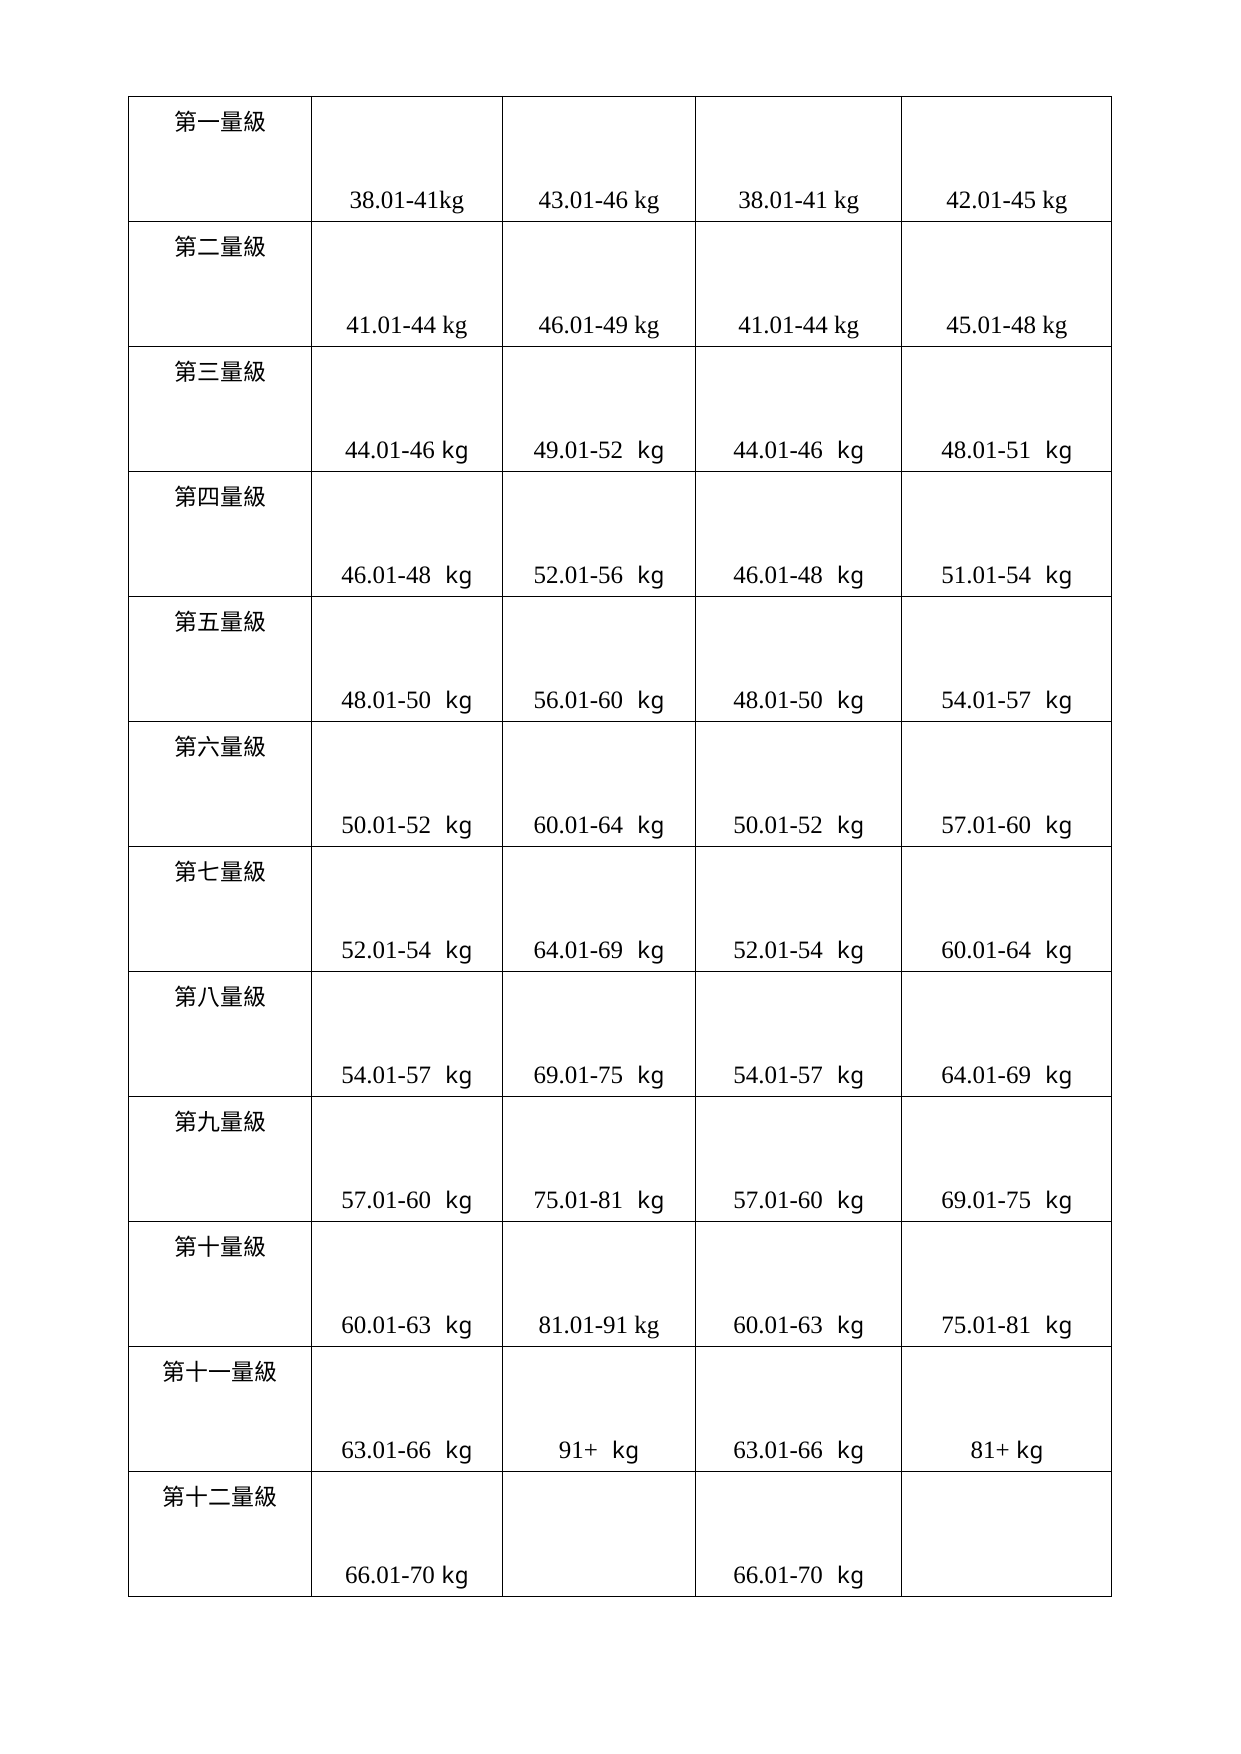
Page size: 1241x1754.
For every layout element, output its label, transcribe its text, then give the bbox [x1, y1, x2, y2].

table_cell 44.01-46 kg [312, 347, 502, 471]
table_cell 第二量級 [129, 222, 311, 346]
table_cell 第三量級 [129, 347, 311, 471]
table_cell 66.01-70 kg [696, 1472, 901, 1596]
table_cell 63.01-66 kg [696, 1347, 901, 1471]
table_cell 60.01-64 kg [902, 847, 1111, 971]
table_cell 66.01-70 kg [312, 1472, 502, 1596]
table_cell 64.01-69 kg [902, 972, 1111, 1096]
table_cell 52.01-54 kg [696, 847, 901, 971]
table_cell 60.01-63 kg [696, 1222, 901, 1346]
table_cell 50.01-52 kg [696, 722, 901, 846]
table_cell 57.01-60 kg [902, 722, 1111, 846]
table_cell 57.01-60 kg [312, 1097, 502, 1221]
table_cell 75.01-81 kg [902, 1222, 1111, 1346]
table_cell 41.01-44 kg [312, 222, 502, 346]
table_cell 46.01-49 kg [503, 222, 695, 346]
table_cell [902, 1472, 1111, 1596]
table_cell 第五量級 [129, 597, 311, 721]
table_cell 69.01-75 kg [902, 1097, 1111, 1221]
table_cell 54.01-57 kg [696, 972, 901, 1096]
table_cell 52.01-56 kg [503, 472, 695, 596]
table_cell 41.01-44 kg [696, 222, 901, 346]
table_cell 第四量級 [129, 472, 311, 596]
table_cell 48.01-50 kg [696, 597, 901, 721]
table_cell 44.01-46 kg [696, 347, 901, 471]
table_cell 第九量級 [129, 1097, 311, 1221]
table_cell 54.01-57 kg [312, 972, 502, 1096]
table_cell 48.01-50 kg [312, 597, 502, 721]
table_cell 54.01-57 kg [902, 597, 1111, 721]
table_cell 81+ kg [902, 1347, 1111, 1471]
table_cell 91+ kg [503, 1347, 695, 1471]
table_cell 60.01-64 kg [503, 722, 695, 846]
table_cell 56.01-60 kg [503, 597, 695, 721]
table_cell 81.01-91 kg [503, 1222, 695, 1346]
table_cell 45.01-48 kg [902, 222, 1111, 346]
table_cell 46.01-48 kg [312, 472, 502, 596]
table_cell 第八量級 [129, 972, 311, 1096]
table_cell 49.01-52 kg [503, 347, 695, 471]
table_cell 第十量級 [129, 1222, 311, 1346]
table_cell 第七量級 [129, 847, 311, 971]
table_cell 46.01-48 kg [696, 472, 901, 596]
table_cell 69.01-75 kg [503, 972, 695, 1096]
table_cell 60.01-63 kg [312, 1222, 502, 1346]
table_cell 42.01-45 kg [902, 97, 1111, 221]
table_cell 48.01-51 kg [902, 347, 1111, 471]
table_cell 50.01-52 kg [312, 722, 502, 846]
table_cell 43.01-46 kg [503, 97, 695, 221]
table_cell 第一量級 [129, 97, 311, 221]
table_cell 57.01-60 kg [696, 1097, 901, 1221]
table_cell 第十一量級 [129, 1347, 311, 1471]
table_cell 63.01-66 kg [312, 1347, 502, 1471]
table_cell 第六量級 [129, 722, 311, 846]
table_cell 75.01-81 kg [503, 1097, 695, 1221]
table_cell [503, 1472, 695, 1596]
table_cell 38.01-41 kg [696, 97, 901, 221]
table_cell 第十二量級 [129, 1472, 311, 1596]
table_cell 52.01-54 kg [312, 847, 502, 971]
table_cell 51.01-54 kg [902, 472, 1111, 596]
table_cell 64.01-69 kg [503, 847, 695, 971]
table_cell 38.01-41kg [312, 97, 502, 221]
